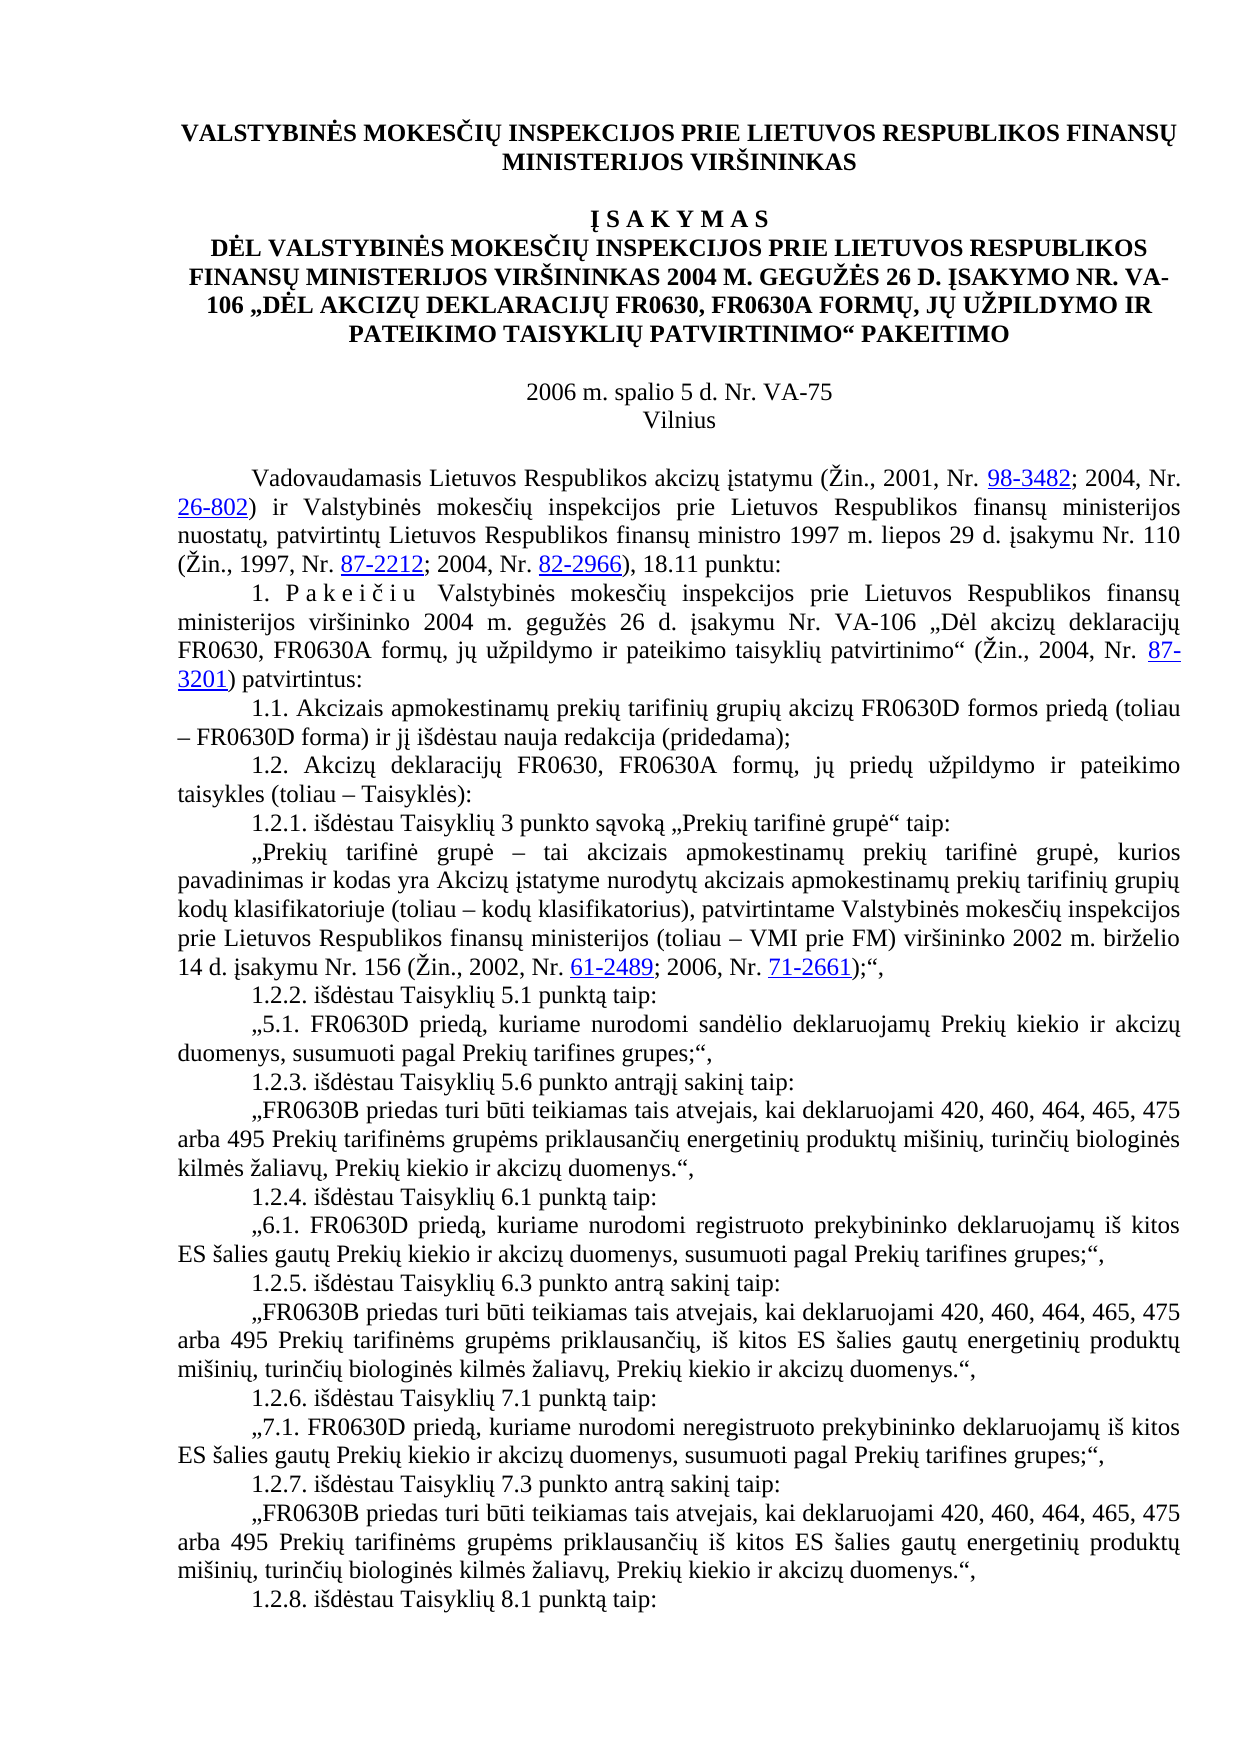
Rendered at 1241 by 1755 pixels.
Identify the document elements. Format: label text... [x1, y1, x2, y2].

text 1.2.7. išdėstau Taisyklių 7.3 punkto antrą sakinį taip: [177, 1469, 1181, 1498]
text „FR0630B priedas turi būti teikiamas tais atvejais, kai deklaruojami 420, 460, 464, 465, 475 arba 495 Prekių tarifinėms grupėms priklausančių iš kitos ES šalies gautų energetinių produktų mišinių, turinčių biologinės kilmės žaliavų, Prekių kiekio ir akcizų duomenys.“, [177, 1498, 1181, 1584]
text „5.1. FR0630D priedą, kuriame nurodomi sandėlio deklaruojamų Prekių kiekio ir akcizų duomenys, susumuoti pagal Prekių tarifines grupes;“, [177, 1009, 1181, 1067]
text 1.2.3. išdėstau Taisyklių 5.6 punkto antrąjį sakinį taip: [177, 1067, 1181, 1096]
text 1.2.8. išdėstau Taisyklių 8.1 punktą taip: [177, 1584, 1181, 1613]
text „Prekių tarifinė grupė – tai akcizais apmokestinamų prekių tarifinė grupė, kurios pavadinimas ir kodas yra Akcizų įstatyme nurodytų akcizais apmokestinamų prekių tarifinių grupių kodų klasifikatoriuje (toliau – kodų klasifikatorius), patvirtintame Valstybinės mokesčių inspekcijos prie Lietuvos Respublikos finansų ministerijos (toliau – VMI prie FM) viršininko 2002 m. birželio 14 d. įsakymu Nr. 156 (Žin., 2002, Nr. 61-2489; 2006, Nr. 71-2661);“, [177, 837, 1181, 981]
text VALSTYBINĖS MOKESČIŲ INSPEKCIJOS PRIE LIETUVOS RESPUBLIKOS FINANSŲ MINISTERIJOS VIRŠININKAS [177, 118, 1181, 176]
text 1.1. Akcizais apmokestinamų prekių tarifinių grupių akcizų FR0630D formos priedą (toliau – FR0630D forma) ir jį išdėstau nauja redakcija (pridedama); [177, 693, 1181, 751]
text 1.2. Akcizų deklaracijų FR0630, FR0630A formų, jų priedų užpildymo ir pateikimo taisykles (toliau – Taisyklės): [177, 751, 1181, 808]
text „7.1. FR0630D priedą, kuriame nurodomi neregistruoto prekybininko deklaruojamų iš kitos ES šalies gautų Prekių kiekio ir akcizų duomenys, susumuoti pagal Prekių tarifines grupes;“, [177, 1412, 1181, 1469]
text 1.2.1. išdėstau Taisyklių 3 punkto sąvoką „Prekių tarifinė grupė“ taip: [177, 808, 1181, 837]
text „FR0630B priedas turi būti teikiamas tais atvejais, kai deklaruojami 420, 460, 464, 465, 475 arba 495 Prekių tarifinėms grupėms priklausančių energetinių produktų mišinių, turinčių biologinės kilmės žaliavų, Prekių kiekio ir akcizų duomenys.“, [177, 1096, 1181, 1182]
text 2006 m. spalio 5 d. Nr. VA-75 [177, 377, 1181, 406]
text „6.1. FR0630D priedą, kuriame nurodomi registruoto prekybininko deklaruojamų iš kitos ES šalies gautų Prekių kiekio ir akcizų duomenys, susumuoti pagal Prekių tarifines grupes;“, [177, 1211, 1181, 1268]
text 1.2.4. išdėstau Taisyklių 6.1 punktą taip: [177, 1182, 1181, 1211]
text „FR0630B priedas turi būti teikiamas tais atvejais, kai deklaruojami 420, 460, 464, 465, 475 arba 495 Prekių tarifinėms grupėms priklausančių, iš kitos ES šalies gautų energetinių produktų mišinių, turinčių biologinės kilmės žaliavų, Prekių kiekio ir akcizų duomenys.“, [177, 1297, 1181, 1383]
text 1. Pakeičiu Valstybinės mokesčių inspekcijos prie Lietuvos Respublikos finansų ministerijos viršininko 2004 m. gegužės 26 d. įsakymu Nr. VA-106 „Dėl akcizų deklaracijų FR0630, FR0630A formų, jų užpildymo ir pateikimo taisyklių patvirtinimo“ (Žin., 2004, Nr. 87-3201) patvirtintus: [177, 578, 1181, 693]
text Vadovaudamasis Lietuvos Respublikos akcizų įstatymu (Žin., 2001, Nr. 98-3482; 2004, Nr. 26-802) ir Valstybinės mokesčių inspekcijos prie Lietuvos Respublikos finansų ministerijos nuostatų, patvirtintų Lietuvos Respublikos finansų ministro 1997 m. liepos 29 d. įsakymu Nr. 110 (Žin., 1997, Nr. 87-2212; 2004, Nr. 82-2966), 18.11 punktu: [177, 463, 1181, 578]
text DĖL VALSTYBINĖS MOKESČIŲ INSPEKCIJOS PRIE LIETUVOS RESPUBLIKOS FINANSŲ MINISTERIJOS VIRŠININKAS 2004 M. GEGUŽĖS 26 D. ĮSAKYMO NR. VA-106 „DĖL AKCIZŲ DEKLARACIJŲ FR0630, FR0630A FORMŲ, JŲ UŽPILDYMO IR PATEIKIMO TAISYKLIŲ PATVIRTINIMO“ PAKEITIMO [177, 233, 1181, 348]
text 1.2.2. išdėstau Taisyklių 5.1 punktą taip: [177, 981, 1181, 1009]
text 1.2.6. išdėstau Taisyklių 7.1 punktą taip: [177, 1383, 1181, 1412]
text Į S A K Y M A S [177, 204, 1181, 233]
text Vilnius [177, 406, 1181, 434]
text 1.2.5. išdėstau Taisyklių 6.3 punkto antrą sakinį taip: [177, 1268, 1181, 1297]
